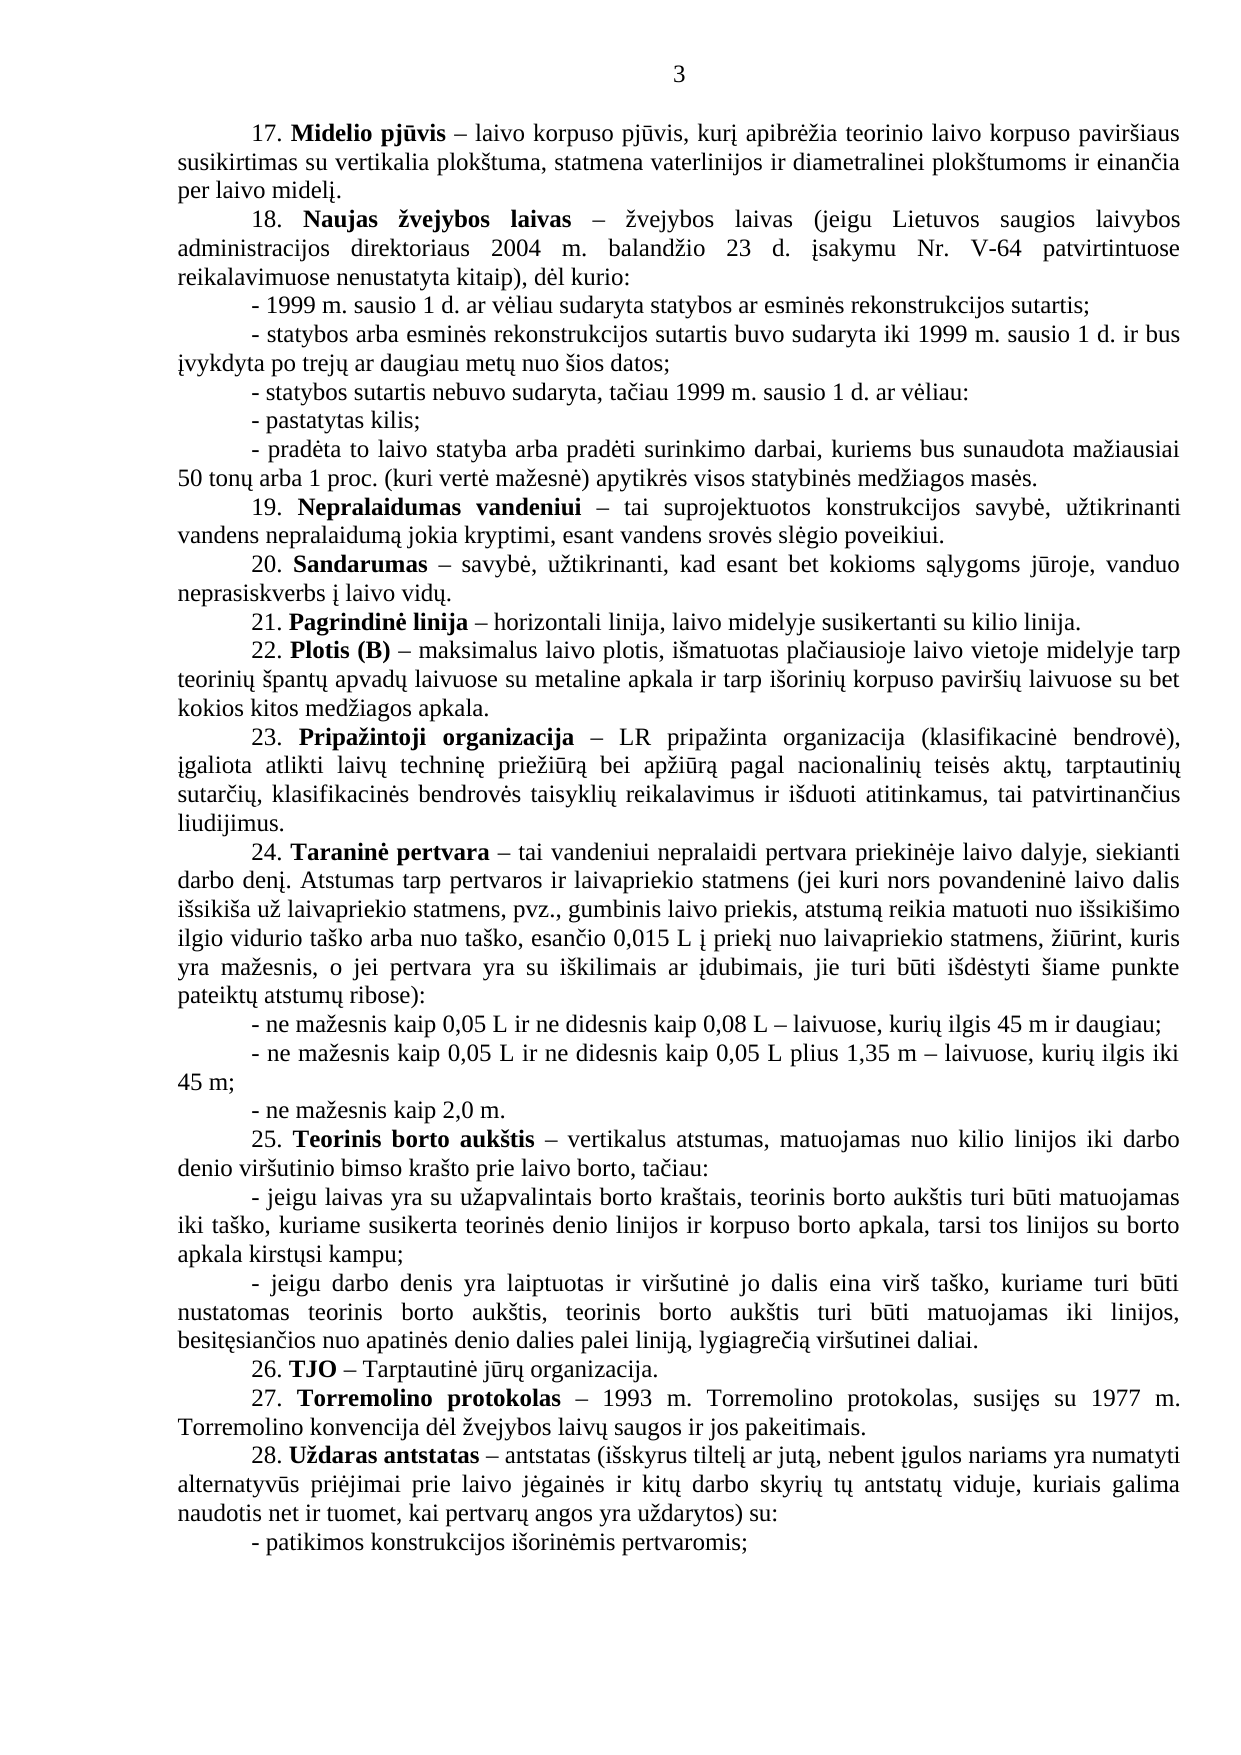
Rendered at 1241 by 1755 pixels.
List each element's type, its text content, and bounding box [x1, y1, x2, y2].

text - statybos arba esminės rekonstrukcijos sutartis buvo sudaryta iki 1999 m. sausio 1 d. ir bus įvykdyta po trejų ar daugiau metų nuo šios datos; [177, 319, 1181, 377]
text - jeigu darbo denis yra laiptuotas ir viršutinė jo dalis eina virš taško, kuriame turi būti nustatomas teorinis borto aukštis, teorinis borto aukštis turi būti matuojamas iki linijos, besitęsiančios nuo apatinės denio dalies palei liniją, lygiagrečią viršutinei daliai. [177, 1268, 1181, 1354]
text - statybos sutartis nebuvo sudaryta, tačiau 1999 m. sausio 1 d. ar vėliau: [177, 377, 1181, 406]
text 22. Plotis (B) – maksimalus laivo plotis, išmatuotas plačiausioje laivo vietoje midelyje tarp teorinių špantų apvadų laivuose su metaline apkala ir tarp išorinių korpuso paviršių laivuose su bet kokios kitos medžiagos apkala. [177, 636, 1181, 722]
text 23. Pripažintoji organizacija – LR pripažinta organizacija (klasifikacinė bendrovė), įgaliota atlikti laivų techninę priežiūrą bei apžiūrą pagal nacionalinių teisės aktų, tarptautinių sutarčių, klasifikacinės bendrovės taisyklių reikalavimus ir išduoti atitinkamus, tai patvirtinančius liudijimus. [177, 722, 1181, 837]
text - 1999 m. sausio 1 d. ar vėliau sudaryta statybos ar esminės rekonstrukcijos sutartis; [177, 291, 1181, 319]
text 26. TJO – Tarptautinė jūrų organizacija. [177, 1354, 1181, 1383]
text 18. Naujas žvejybos laivas – žvejybos laivas (jeigu Lietuvos saugios laivybos administracijos direktoriaus 2004 m. balandžio 23 d. įsakymu Nr. V-64 patvirtintuose reikalavimuose nenustatyta kitaip), dėl kurio: [177, 204, 1181, 291]
text 28. Uždaras antstatas – antstatas (išskyrus tiltelį ar jutą, nebent įgulos nariams yra numatyti alternatyvūs priėjimai prie laivo jėgainės ir kitų darbo skyrių tų antstatų viduje, kuriais galima naudotis net ir tuomet, kai pertvarų angos yra uždarytos) su: [177, 1441, 1181, 1527]
text - pastatytas kilis; [177, 406, 1181, 434]
text 25. Teorinis borto aukštis – vertikalus atstumas, matuojamas nuo kilio linijos iki darbo denio viršutinio bimso krašto prie laivo borto, tačiau: [177, 1124, 1181, 1182]
text 17. Midelio pjūvis – laivo korpuso pjūvis, kurį apibrėžia teorinio laivo korpuso paviršiaus susikirtimas su vertikalia plokštuma, statmena vaterlinijos ir diametralinei plokštumoms ir einančia per laivo midelį. [177, 118, 1181, 204]
text - pradėta to laivo statyba arba pradėti surinkimo darbai, kuriems bus sunaudota mažiausiai 50 tonų arba 1 proc. (kuri vertė mažesnė) apytikrės visos statybinės medžiagos masės. [177, 434, 1181, 492]
text - jeigu laivas yra su užapvalintais borto kraštais, teorinis borto aukštis turi būti matuojamas iki taško, kuriame susikerta teorinės denio linijos ir korpuso borto apkala, tarsi tos linijos su borto apkala kirstųsi kampu; [177, 1182, 1181, 1268]
text 21. Pagrindinė linija – horizontali linija, laivo midelyje susikertanti su kilio linija. [177, 607, 1181, 636]
text 20. Sandarumas – savybė, užtikrinanti, kad esant bet kokioms sąlygoms jūroje, vanduo neprasiskverbs į laivo vidų. [177, 549, 1181, 607]
text - ne mažesnis kaip 2,0 m. [177, 1096, 1181, 1124]
text 27. Torremolino protokolas – 1993 m. Torremolino protokolas, susijęs su 1977 m. Torremolino konvencija dėl žvejybos laivų saugos ir jos pakeitimais. [177, 1383, 1181, 1441]
text - ne mažesnis kaip 0,05 L ir ne didesnis kaip 0,08 L – laivuose, kurių ilgis 45 m ir daugiau; [177, 1009, 1181, 1038]
text 19. Nepralaidumas vandeniui – tai suprojektuotos konstrukcijos savybė, užtikrinanti vandens nepralaidumą jokia kryptimi, esant vandens srovės slėgio poveikiui. [177, 492, 1181, 549]
text 24. Taraninė pertvara – tai vandeniui nepralaidi pertvara priekinėje laivo dalyje, siekianti darbo denį. Atstumas tarp pertvaros ir laivapriekio statmens (jei kuri nors povandeninė laivo dalis išsikiša už laivapriekio statmens, pvz., gumbinis laivo priekis, atstumą reikia matuoti nuo išsikišimo ilgio vidurio taško arba nuo taško, esančio 0,015 L į priekį nuo laivapriekio statmens, žiūrint, kuris yra mažesnis, o jei pertvara yra su iškilimais ar įdubimais, jie turi būti išdėstyti šiame punkte pateiktų atstumų ribose): [177, 837, 1181, 1009]
text - patikimos konstrukcijos išorinėmis pertvaromis; [177, 1527, 1181, 1556]
text - ne mažesnis kaip 0,05 L ir ne didesnis kaip 0,05 L plius 1,35 m – laivuose, kurių ilgis iki 45 m; [177, 1038, 1181, 1096]
